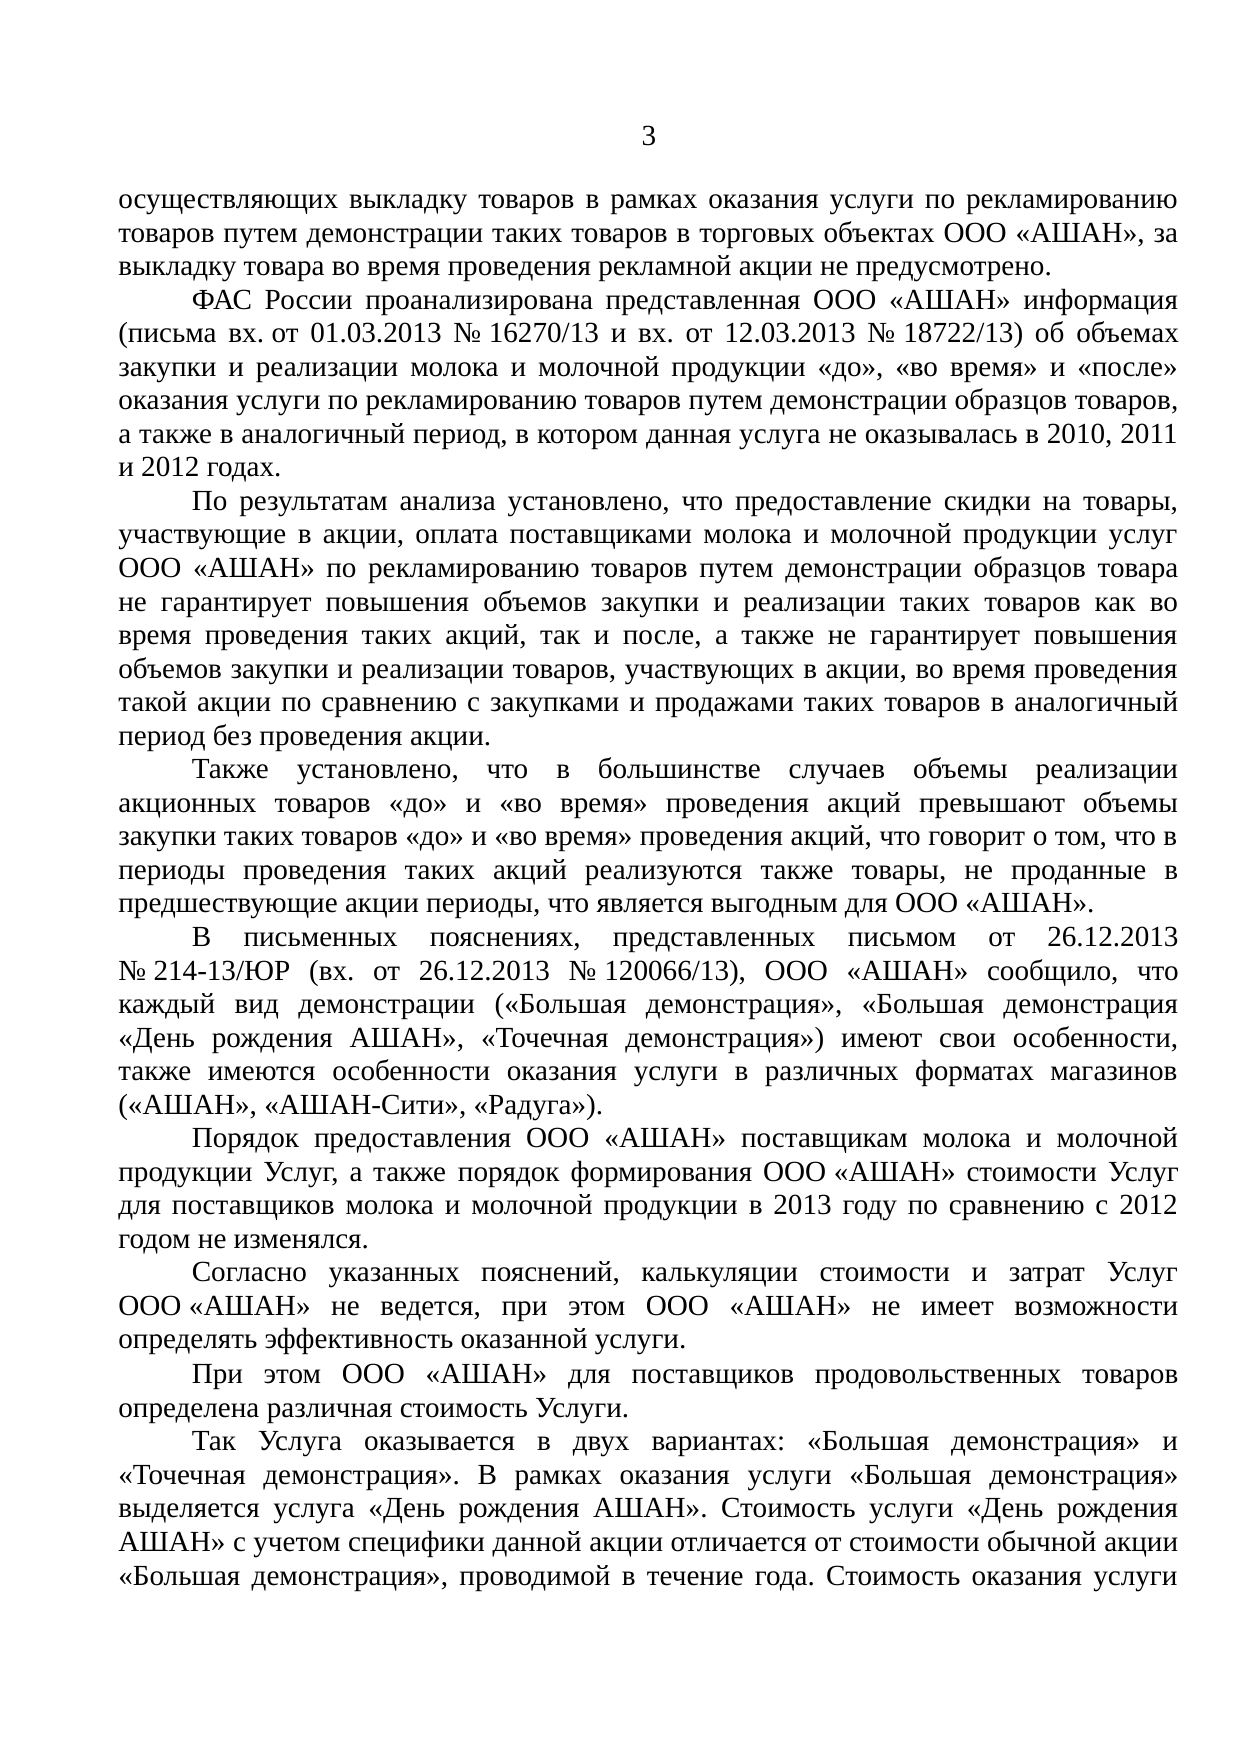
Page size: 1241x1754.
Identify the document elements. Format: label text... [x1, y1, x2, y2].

text По результатам анализа установлено, что предоставление скидки на товары, участвующие в акции, оплата поставщиками молока и молочной продукции услуг ООО «АШАН» по рекламированию товаров путем демонстрации образцов товара не гарантирует повышения объемов закупки и реализации таких товаров как во время проведения таких акций, так и после, а также не гарантирует повышения объемов закупки и реализации товаров, участвующих в акции, во время проведения такой акции по сравнению с закупками и продажами таких товаров в аналогичный период без проведения акции. [118, 483, 1179, 751]
text В письменных пояснениях, представленных письмом от 26.12.2013 № 214-13/ЮР (вх. от 26.12.2013 № 120066/13), ООО «АШАН» сообщило, что каждый вид демонстрации («Большая демонстрация», «Большая демонстрация «День рождения АШАН», «Точечная демонстрация») имеют свои особенности, также имеются особенности оказания услуги в различных форматах магазинов («АШАН», «АШАН-Сити», «Радуга»). [118, 919, 1179, 1120]
text ФАС России проанализирована представленная ООО «АШАН» информация (письма вх. от 01.03.2013 № 16270/13 и вх. от 12.03.2013 № 18722/13) об объемах закупки и реализации молока и молочной продукции «до», «во время» и «после» оказания услуги по рекламированию товаров путем демонстрации образцов товаров, а также в аналогичный период, в котором данная услуга не оказывалась в 2010, 2011 и 2012 годах. [118, 282, 1179, 483]
text Согласно указанных пояснений, калькуляции стоимости и затрат Услуг ООО «АШАН» не ведется, при этом ООО «АШАН» не имеет возможности определять эффективность оказанной услуги. [118, 1254, 1179, 1355]
text осуществляющих выкладку товаров в рамках оказания услуги по рекламированию товаров путем демонстрации таких товаров в торговых объектах ООО «АШАН», за выкладку товара во время проведения рекламной акции не предусмотрено. [118, 181, 1179, 282]
text Так Услуга оказывается в двух вариантах: «Большая демонстрация» и «Точечная демонстрация». В рамках оказания услуги «Большая демонстрация» выделяется услуга «День рождения АШАН». Стоимость услуги «День рождения АШАН» с учетом специфики данной акции отличается от стоимости обычной акции «Большая демонстрация», проводимой в течение года. Стоимость оказания услуги [118, 1423, 1179, 1591]
text Также установлено, что в большинстве случаев объемы реализации акционных товаров «до» и «во время» проведения акций превышают объемы закупки таких товаров «до» и «во время» проведения акций, что говорит о том, что в периоды проведения таких акций реализуются также товары, не проданные в предшествующие акции периоды, что является выгодным для ООО «АШАН». [118, 751, 1179, 919]
text Порядок предоставления ООО «АШАН» поставщикам молока и молочной продукции Услуг, а также порядок формирования ООО «АШАН» стоимости Услуг для поставщиков молока и молочной продукции в 2013 году по сравнению с 2012 годом не изменялся. [118, 1120, 1179, 1254]
text При этом ООО «АШАН» для поставщиков продовольственных товаров определена различная стоимость Услуги. [118, 1355, 1179, 1423]
